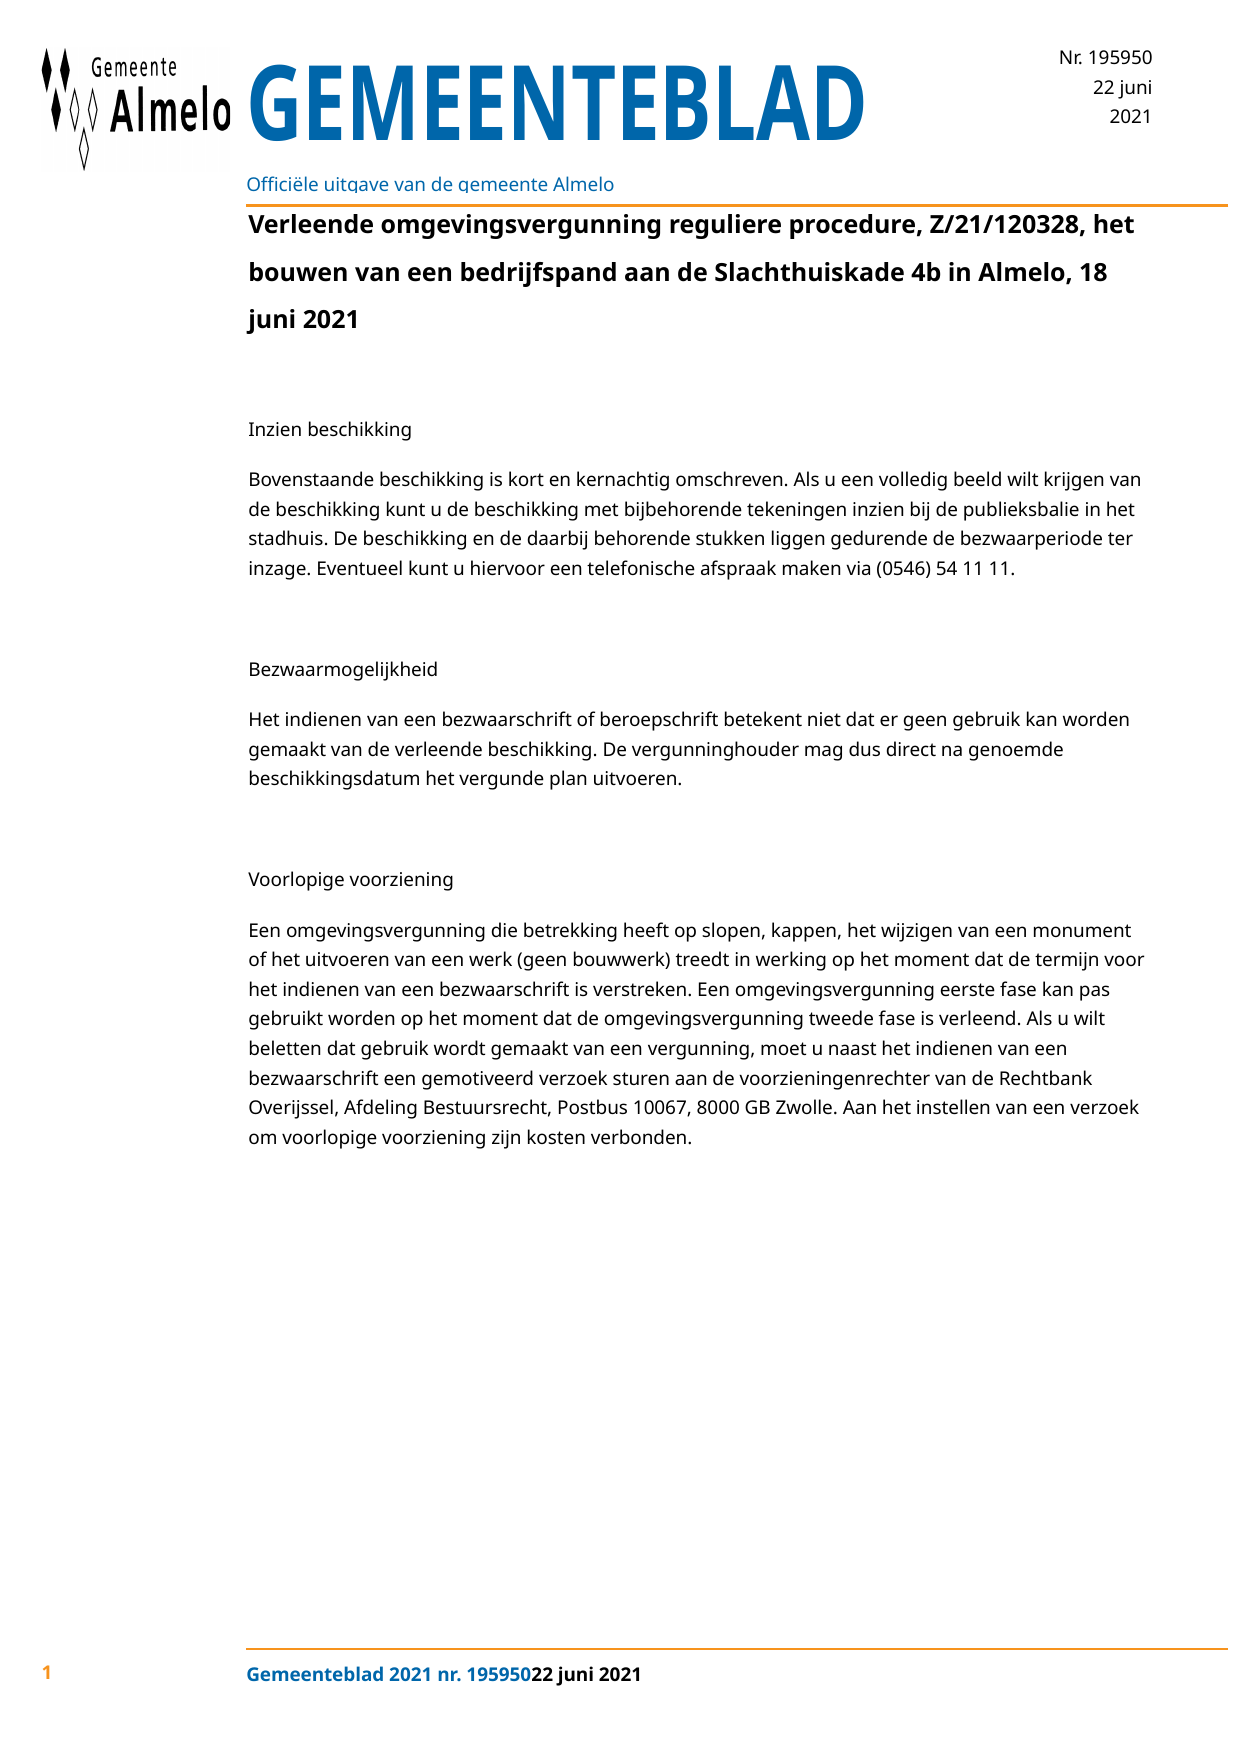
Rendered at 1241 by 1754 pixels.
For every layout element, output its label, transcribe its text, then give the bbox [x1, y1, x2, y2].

text Inzien beschikking [248, 416, 1152, 442]
text Bovenstaande beschikking is kort en kernachtig omschreven. Als u een volledig beeld wilt krijgen van de beschikking kunt u de beschikking met bijbehorende tekeningen inzien bij de publieksbalie in het stadhuis. De beschikking en de daarbij behorende stukken liggen gedurende de bezwaarperiode ter inzage. Eventueel kunt u hiervoor een telefonische afspraak maken via (0546) 54 11 11. [248, 466, 1152, 581]
text Het indienen van een bezwaarschrift of beroepschrift betekent niet dat er geen gebruik kan worden gemaakt van de verleende beschikking. De vergunninghouder mag dus direct na genoemde beschikkingsdatum het vergunde plan uitvoeren. [248, 706, 1152, 791]
text Een omgevingsvergunning die betrekking heeft op slopen, kappen, het wijzigen van een monument of het uitvoeren van een werk (geen bouwwerk) treedt in werking op het moment dat de termijn voor het indienen van een bezwaarschrift is verstreken. Een omgevingsvergunning eerste fase kan pas gebruikt worden op het moment dat de omgevingsvergunning tweede fase is verleend. Als u wilt beletten dat gebruik wordt gemaakt van een vergunning, moet u naast het indienen van een bezwaarschrift een gemotiveerd verzoek sturen aan de voorzieningenrechter van de Rechtbank Overijssel, Afdeling Bestuursrecht, Postbus 10067, 8000 GB Zwolle. Aan het instellen van een verzoek om voorlopige voorziening zijn kosten verbonden. [248, 917, 1152, 1149]
text Verleende omgevingsvergunning reguliere procedure, Z/21/120328, het bouwen van een bedrijfspand aan de Slachthuiskade 4b in Almelo, 18 juni 2021 [248, 207, 1152, 336]
text Bezwaarmogelijkheid [248, 656, 1152, 682]
text Voorlopige voorziening [248, 866, 1152, 892]
picture [41, 47, 231, 172]
